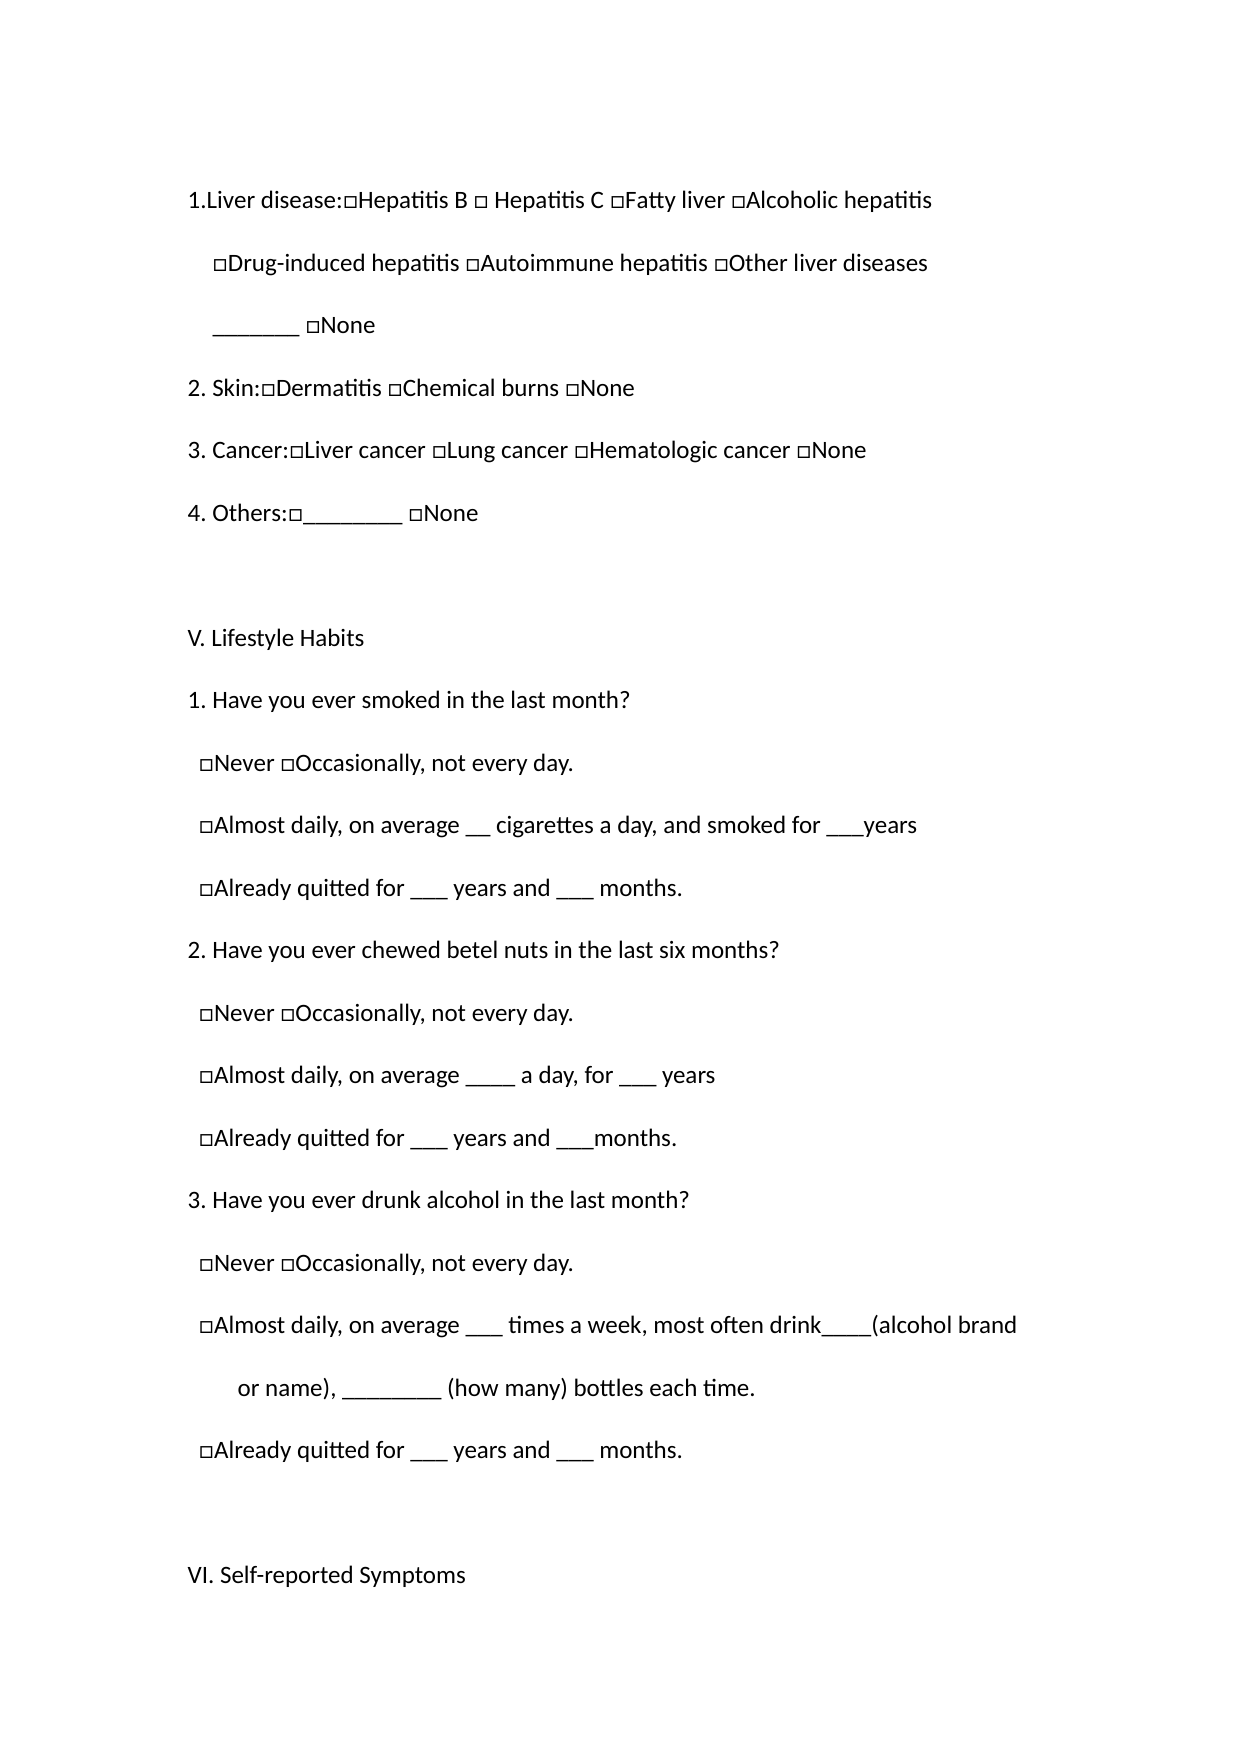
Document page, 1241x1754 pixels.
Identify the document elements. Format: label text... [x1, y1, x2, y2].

text or name), ________ (how many) bottles each time. [187, 1346, 1053, 1408]
text □Already quitted for ___ years and ___months. [187, 1096, 1053, 1158]
text □Already quitted for ___ years and ___ months. [187, 1408, 1053, 1471]
text V. Lifestyle Habits [187, 596, 1053, 658]
text □Almost daily, on average ___ times a week, most often drink____(alcohol brand [187, 1283, 1053, 1346]
text 3. Cancer:□Liver cancer □Lung cancer □Hematologic cancer □None [187, 408, 1053, 471]
text 4. Others:□________ □None [187, 471, 1053, 533]
text _______ □None [187, 283, 1053, 346]
text VI. Self-reported Symptoms [187, 1533, 1053, 1596]
text □Almost daily, on average ____ a day, for ___ years [187, 1033, 1053, 1096]
text 1.Liver disease:□Hepatitis B □ Hepatitis C □Fatty liver □Alcoholic hepatitis [187, 158, 1053, 221]
text 1. Have you ever smoked in the last month? [187, 658, 1053, 721]
text □Already quitted for ___ years and ___ months. [187, 846, 1053, 908]
text 2. Have you ever chewed betel nuts in the last six months? [187, 908, 1053, 971]
text □Never □Occasionally, not every day. [187, 1221, 1053, 1283]
text □Drug-induced hepatitis □Autoimmune hepatitis □Other liver diseases [187, 221, 1053, 283]
text □Never □Occasionally, not every day. [187, 721, 1053, 783]
text □Almost daily, on average __ cigarettes a day, and smoked for ___years [187, 783, 1053, 846]
text 3. Have you ever drunk alcohol in the last month? [187, 1158, 1053, 1221]
text □Never □Occasionally, not every day. [187, 971, 1053, 1033]
text 2. Skin:□Dermatitis □Chemical burns □None [187, 346, 1053, 408]
